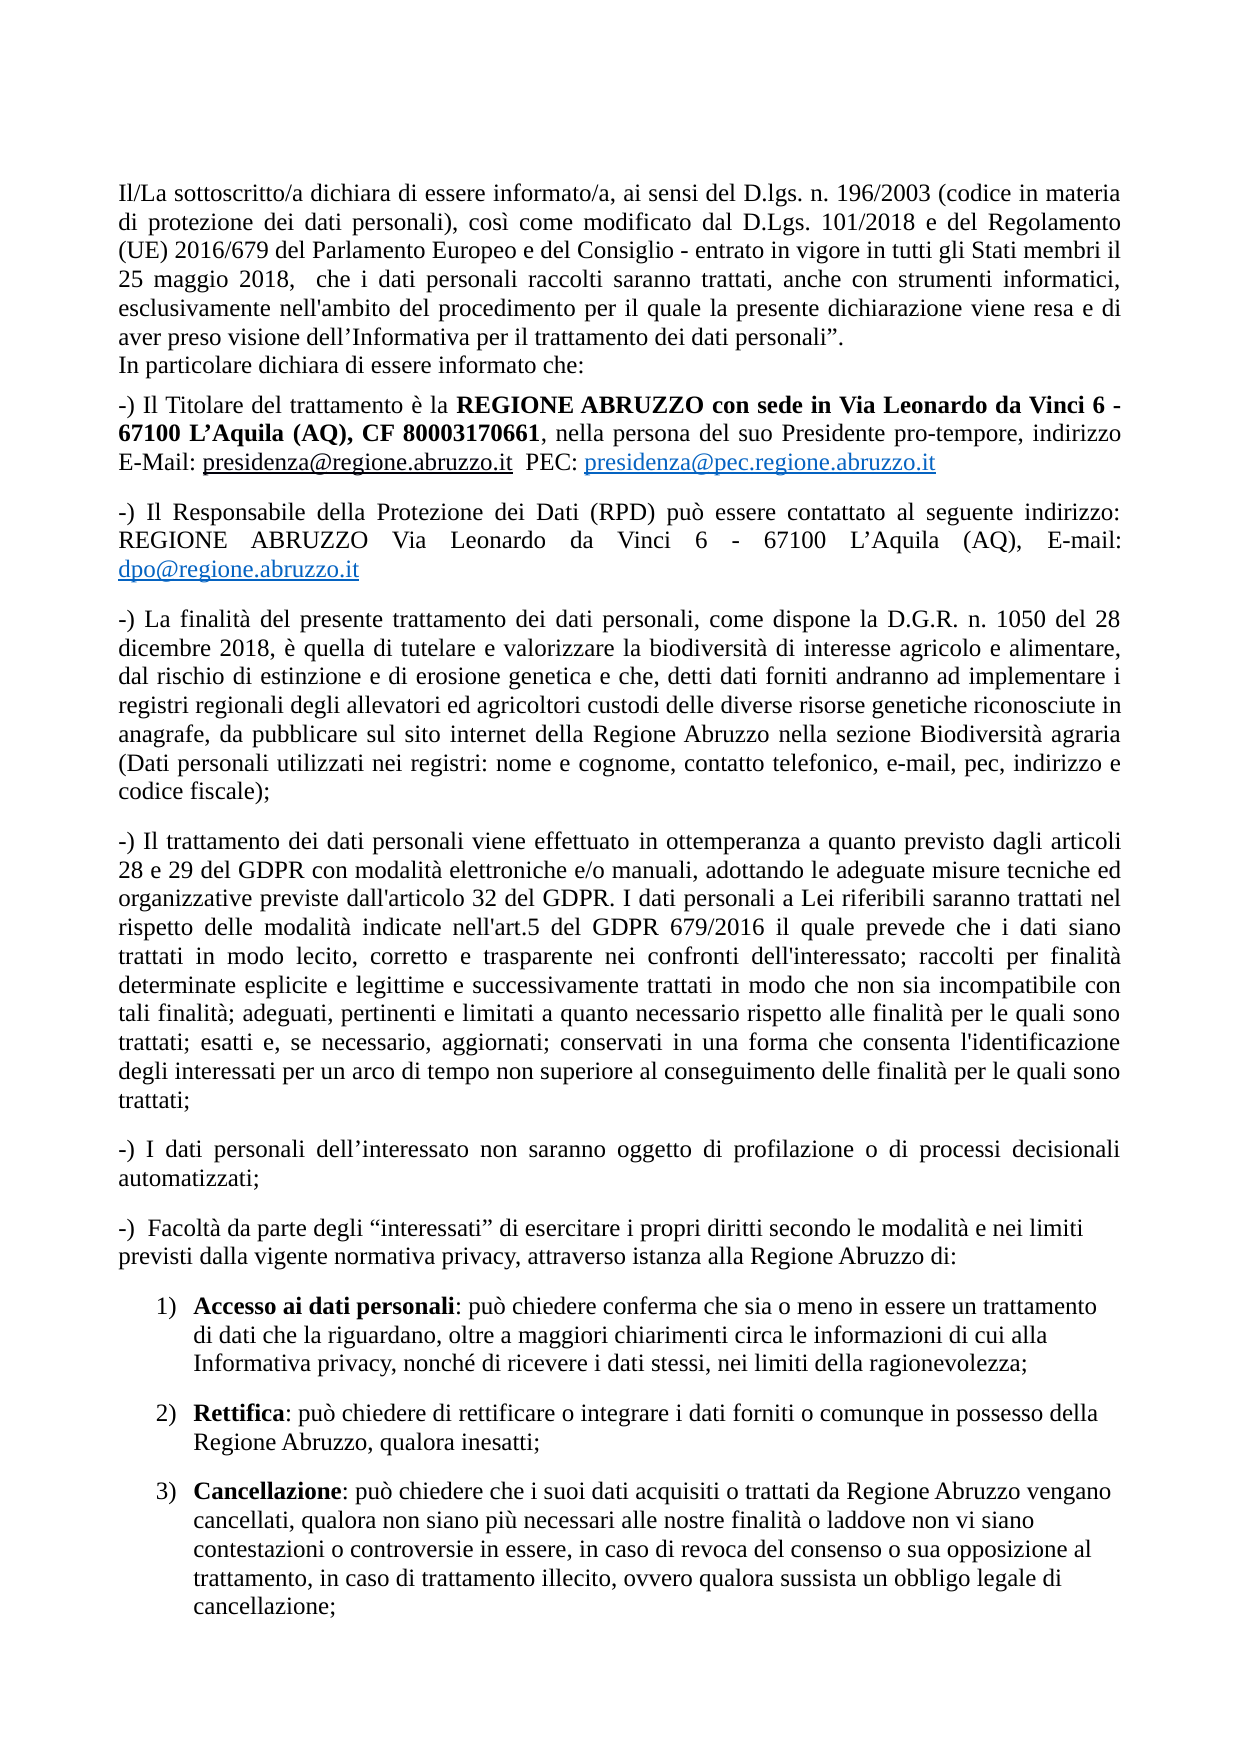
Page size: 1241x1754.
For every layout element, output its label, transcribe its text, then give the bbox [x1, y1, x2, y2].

text -) Il Responsabile della Protezione dei Dati (RPD) può essere contattato al seguente indirizzo: REGIONE ABRUZZO Via Leonardo da Vinci 6 - 67100 L’Aquila (AQ), E-mail: dpo@regione.abruzzo.it [118, 497, 1122, 583]
text -) Il Titolare del trattamento è la REGIONE ABRUZZO con sede in Via Leonardo da Vinci 6 - 67100 L’Aquila (AQ), CF 80003170661, nella persona del suo Presidente pro-tempore, indirizzo E-Mail: presidenza@regione.abruzzo.it PEC: presidenza@pec.regione.abruzzo.it [118, 390, 1122, 476]
text -) Facoltà da parte degli “interessati” di esercitare i propri diritti secondo le modalità e nei limiti previsti dalla vigente normativa privacy, attraverso istanza alla Regione Abruzzo di: [118, 1213, 1122, 1270]
text In particolare dichiara di essere informato che: [118, 351, 1122, 379]
list Accesso ai dati personali: può chiedere conferma che sia o meno in essere un trattamento di dati che la riguardano, oltre a maggiori chiarimenti circa le informazioni di cui alla Informativa privacy, nonché di ricevere i dati stessi, nei limiti della ragionevolezza; [156, 1291, 1122, 1377]
text -) La finalità del presente trattamento dei dati personali, come dispone la D.G.R. n. 1050 del 28 dicembre 2018, è quella di tutelare e valorizzare la biodiversità di interesse agricolo e alimentare, dal rischio di estinzione e di erosione genetica e che, detti dati forniti andranno ad implementare i registri regionali degli allevatori ed agricoltori custodi delle diverse risorse genetiche riconosciute in anagrafe, da pubblicare sul sito internet della Regione Abruzzo nella sezione Biodiversità agraria (Dati personali utilizzati nei registri: nome e cognome, contatto telefonico, e-mail, pec, indirizzo e codice fiscale); [118, 604, 1122, 805]
list Cancellazione: può chiedere che i suoi dati acquisiti o trattati da Regione Abruzzo vengano cancellati, qualora non siano più necessari alle nostre finalità o laddove non vi siano contestazioni o controversie in essere, in caso di revoca del consenso o sua opposizione al trattamento, in caso di trattamento illecito, ovvero qualora sussista un obbligo legale di cancellazione; [156, 1476, 1122, 1620]
text -) I dati personali dell’interessato non saranno oggetto di profilazione o di processi decisionali automatizzati; [118, 1134, 1122, 1192]
list Rettifica: può chiedere di rettificare o integrare i dati forniti o comunque in possesso della Regione Abruzzo, qualora inesatti; [156, 1398, 1122, 1456]
text Il/La sottoscritto/a dichiara di essere informato/a, ai sensi del D.lgs. n. 196/2003 (codice in materia di protezione dei dati personali), così come modificato dal D.Lgs. 101/2018 e del Regolamento (UE) 2016/679 del Parlamento Europeo e del Consiglio ‐ entrato in vigore in tutti gli Stati membri il 25 maggio 2018, che i dati personali raccolti saranno trattati, anche con strumenti informatici, esclusivamente nell'ambito del procedimento per il quale la presente dichiarazione viene resa e di aver preso visione dell’Informativa per il trattamento dei dati personali”. [118, 178, 1122, 351]
text -) Il trattamento dei dati personali viene effettuato in ottemperanza a quanto previsto dagli articoli 28 e 29 del GDPR con modalità elettroniche e/o manuali, adottando le adeguate misure tecniche ed organizzative previste dall'articolo 32 del GDPR. I dati personali a Lei riferibili saranno trattati nel rispetto delle modalità indicate nell'art.5 del GDPR 679/2016 il quale prevede che i dati siano trattati in modo lecito, corretto e trasparente nei confronti dell'interessato; raccolti per finalità determinate esplicite e legittime e successivamente trattati in modo che non sia incompatibile con tali finalità; adeguati, pertinenti e limitati a quanto necessario rispetto alle finalità per le quali sono trattati; esatti e, se necessario, aggiornati; conservati in una forma che consenta l'identificazione degli interessati per un arco di tempo non superiore al conseguimento delle finalità per le quali sono trattati; [118, 826, 1122, 1113]
